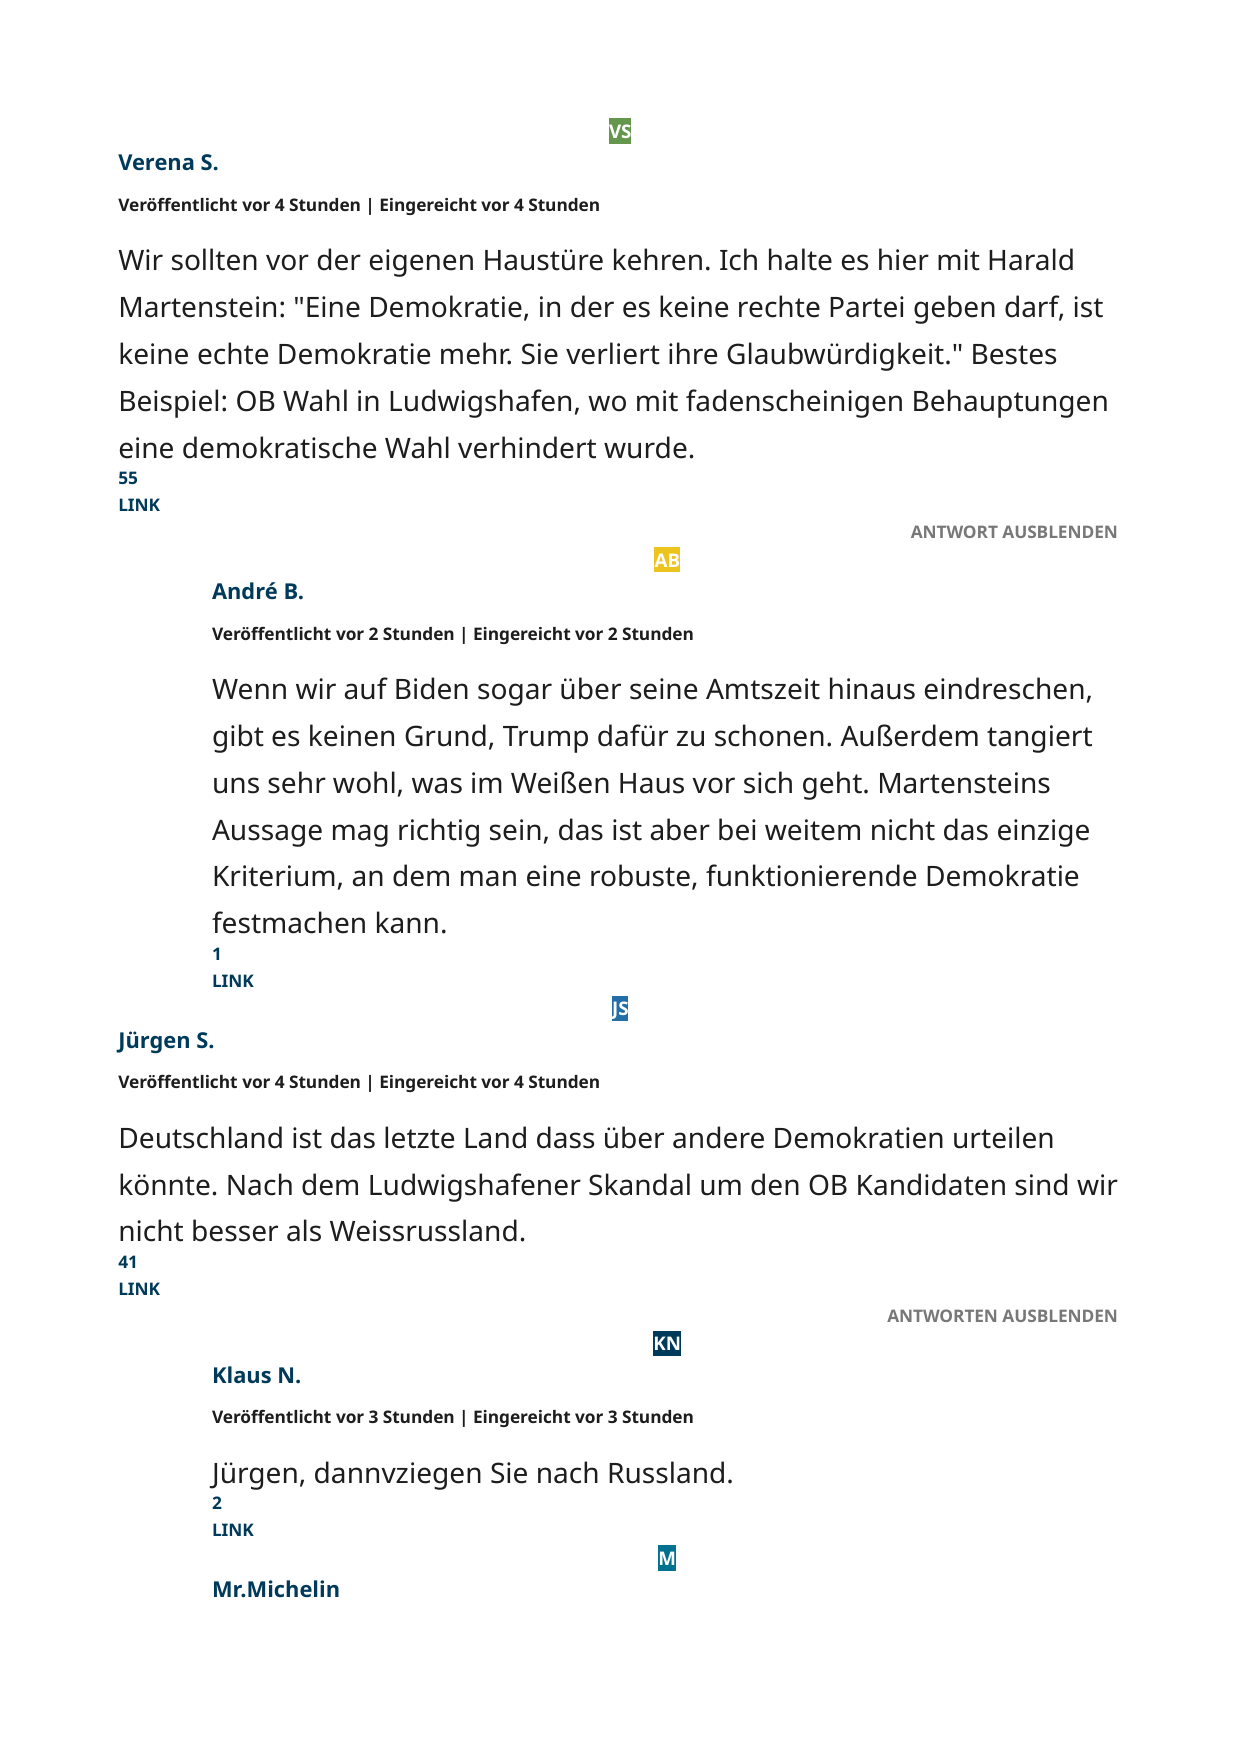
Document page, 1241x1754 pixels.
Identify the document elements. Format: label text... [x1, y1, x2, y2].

text LINK [212, 1518, 1122, 1542]
text Wenn wir auf Biden sogar über seine Amtszeit hinaus eindreschen, gibt es keinen Grund, Trump dafür zu schonen. Außerdem tangiert uns sehr wohl, was im Weißen Haus vor sich geht. Martensteins Aussage mag richtig sein, das ist aber bei weitem nicht das einzige Kriterium, an dem man eine robuste, funktionierende Demokratie festmachen kann. [212, 661, 1122, 942]
text Veröffentlicht vor 4 Stunden | Eingereicht vor 4 Stunden [118, 193, 1122, 216]
text LINK [212, 969, 1122, 992]
text M [212, 1545, 1122, 1571]
text Jürgen, dannvziegen Sie nach Russland. [212, 1444, 1122, 1491]
text Jürgen S. [118, 1025, 1122, 1055]
text LINK [118, 1277, 1122, 1300]
text Veröffentlicht vor 3 Stunden | Eingereicht vor 3 Stunden [212, 1405, 1122, 1429]
text 2 [212, 1491, 1122, 1515]
text 41 [118, 1250, 1122, 1273]
text André B. [212, 576, 1122, 606]
text Klaus N. [212, 1360, 1122, 1390]
text Verena S. [118, 147, 1122, 177]
text JS [118, 996, 1122, 1021]
text LINK [118, 493, 1122, 517]
text Deutschland ist das letzte Land dass über andere Demokratien urteilen könnte. Nach dem Ludwigshafener Skandal um den OB Kandidaten sind wir nicht besser als Weissrussland. [118, 1109, 1122, 1250]
text AB [212, 547, 1122, 572]
text Wir sollten vor der eigenen Haustüre kehren. Ich halte es hier mit Harald Martenstein: "Eine Demokratie, in der es keine rechte Partei geben darf, ist keine echte Demokratie mehr. Sie verliert ihre Glaubwürdigkeit." Bestes Beispiel: OB Wahl in Ludwigshafen, wo mit fadenscheinigen Behauptungen eine demokratische Wahl verhindert wurde. [118, 232, 1122, 466]
text ANTWORT AUSBLENDEN [212, 520, 1122, 543]
text 55 [118, 466, 1122, 490]
text Mr.Michelin [212, 1574, 1122, 1604]
text Veröffentlicht vor 2 Stunden | Eingereicht vor 2 Stunden [212, 622, 1122, 645]
text KN [212, 1331, 1122, 1356]
text 1 [212, 942, 1122, 965]
text ANTWORTEN AUSBLENDEN [212, 1304, 1122, 1327]
text VS [118, 118, 1122, 144]
text Veröffentlicht vor 4 Stunden | Eingereicht vor 4 Stunden [118, 1070, 1122, 1094]
